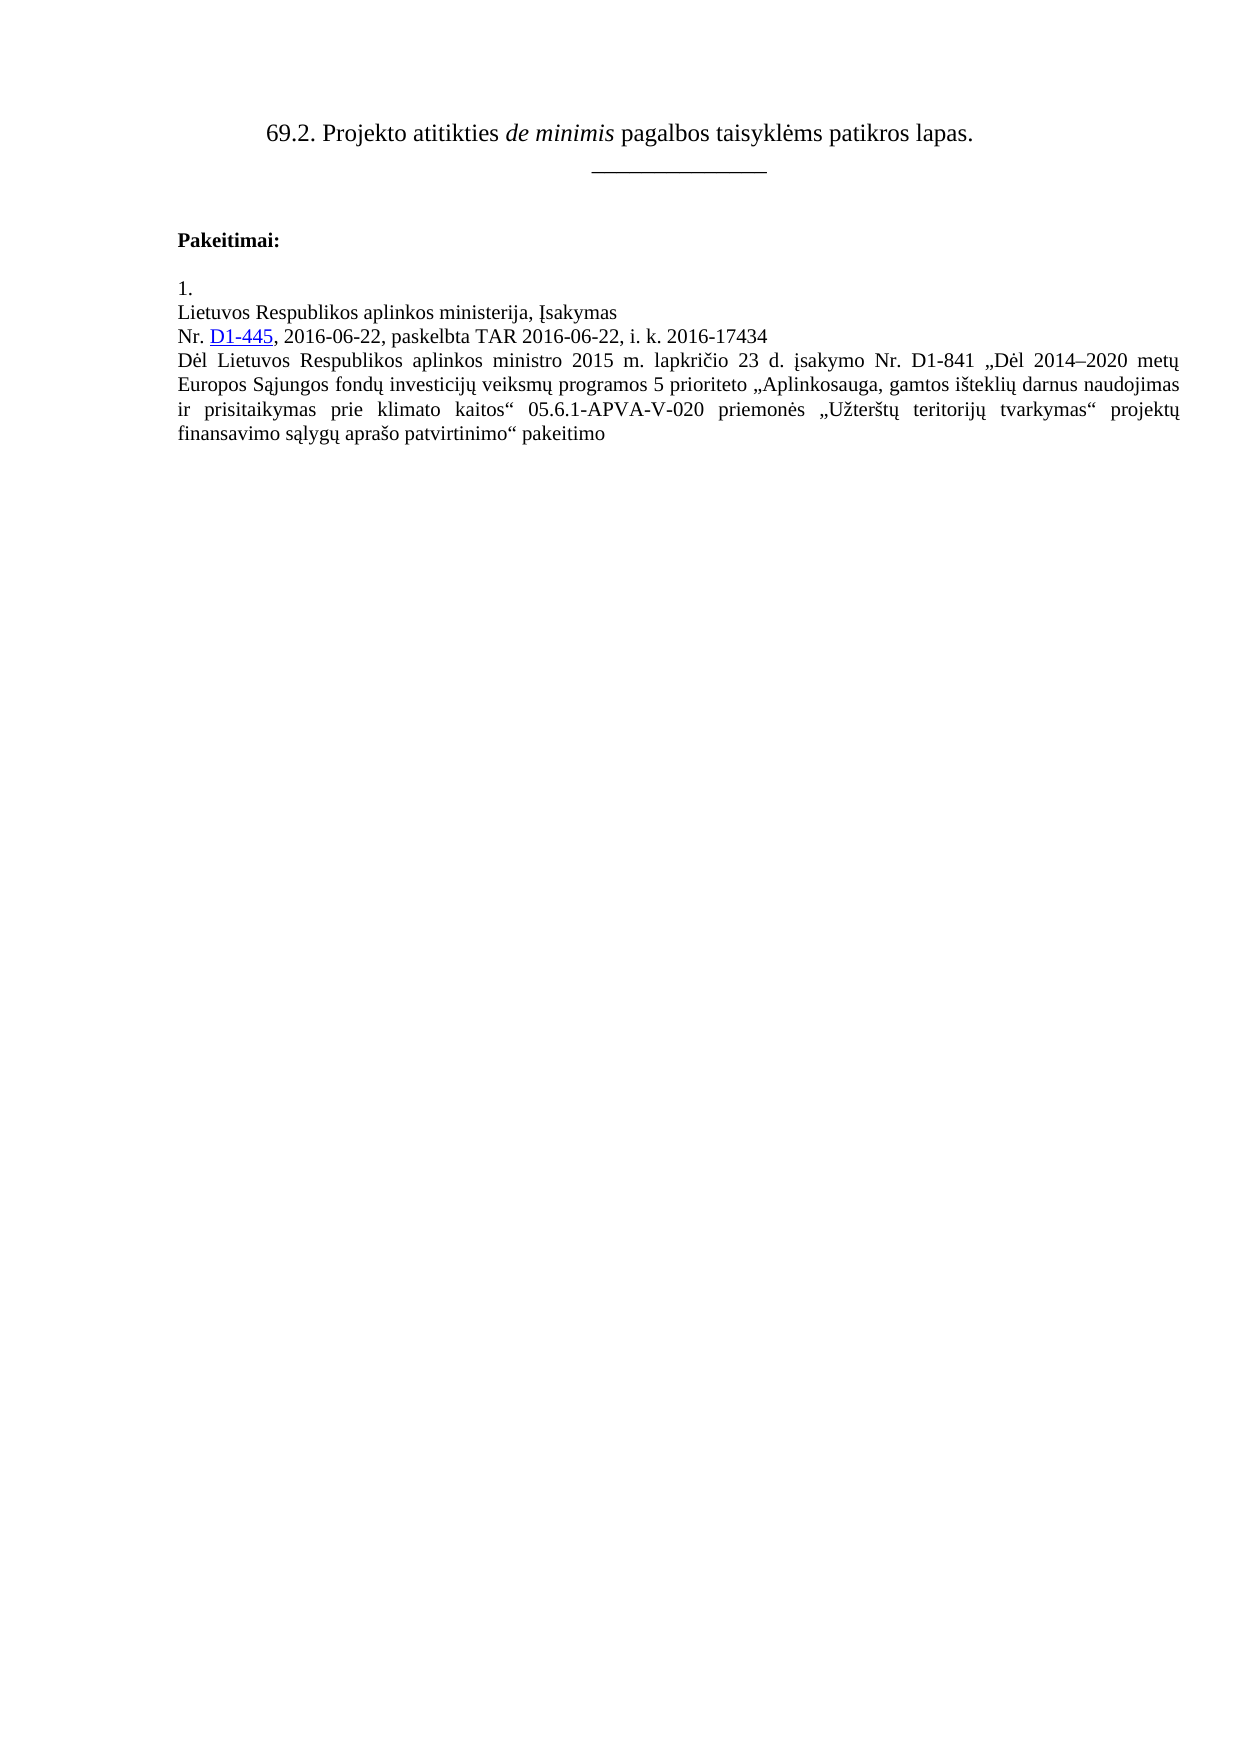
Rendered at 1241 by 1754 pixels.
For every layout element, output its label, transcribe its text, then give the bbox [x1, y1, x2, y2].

text 69.2. Projekto atitikties de minimis pagalbos taisyklėms patikros lapas. [177, 118, 1181, 147]
text Lietuvos Respublikos aplinkos ministerija, Įsakymas [177, 300, 1181, 324]
text Dėl Lietuvos Respublikos aplinkos ministro 2015 m. lapkričio 23 d. įsakymo Nr. D1-841 „Dėl 2014–2020 metų Europos Sąjungos fondų investicijų veiksmų programos 5 prioriteto „Aplinkosauga, gamtos išteklių darnus naudojimas ir prisitaikymas prie klimato kaitos“ 05.6.1-APVA-V-020 priemonės „Užterštų teritorijų tvarkymas“ projektų finansavimo sąlygų aprašo patvirtinimo“ pakeitimo [177, 348, 1181, 444]
text Nr. D1-445, 2016-06-22, paskelbta TAR 2016-06-22, i. k. 2016-17434 [177, 324, 1181, 348]
text Pakeitimai: [177, 228, 1181, 252]
text 1. [177, 276, 1181, 300]
text ______________ [177, 147, 1181, 176]
